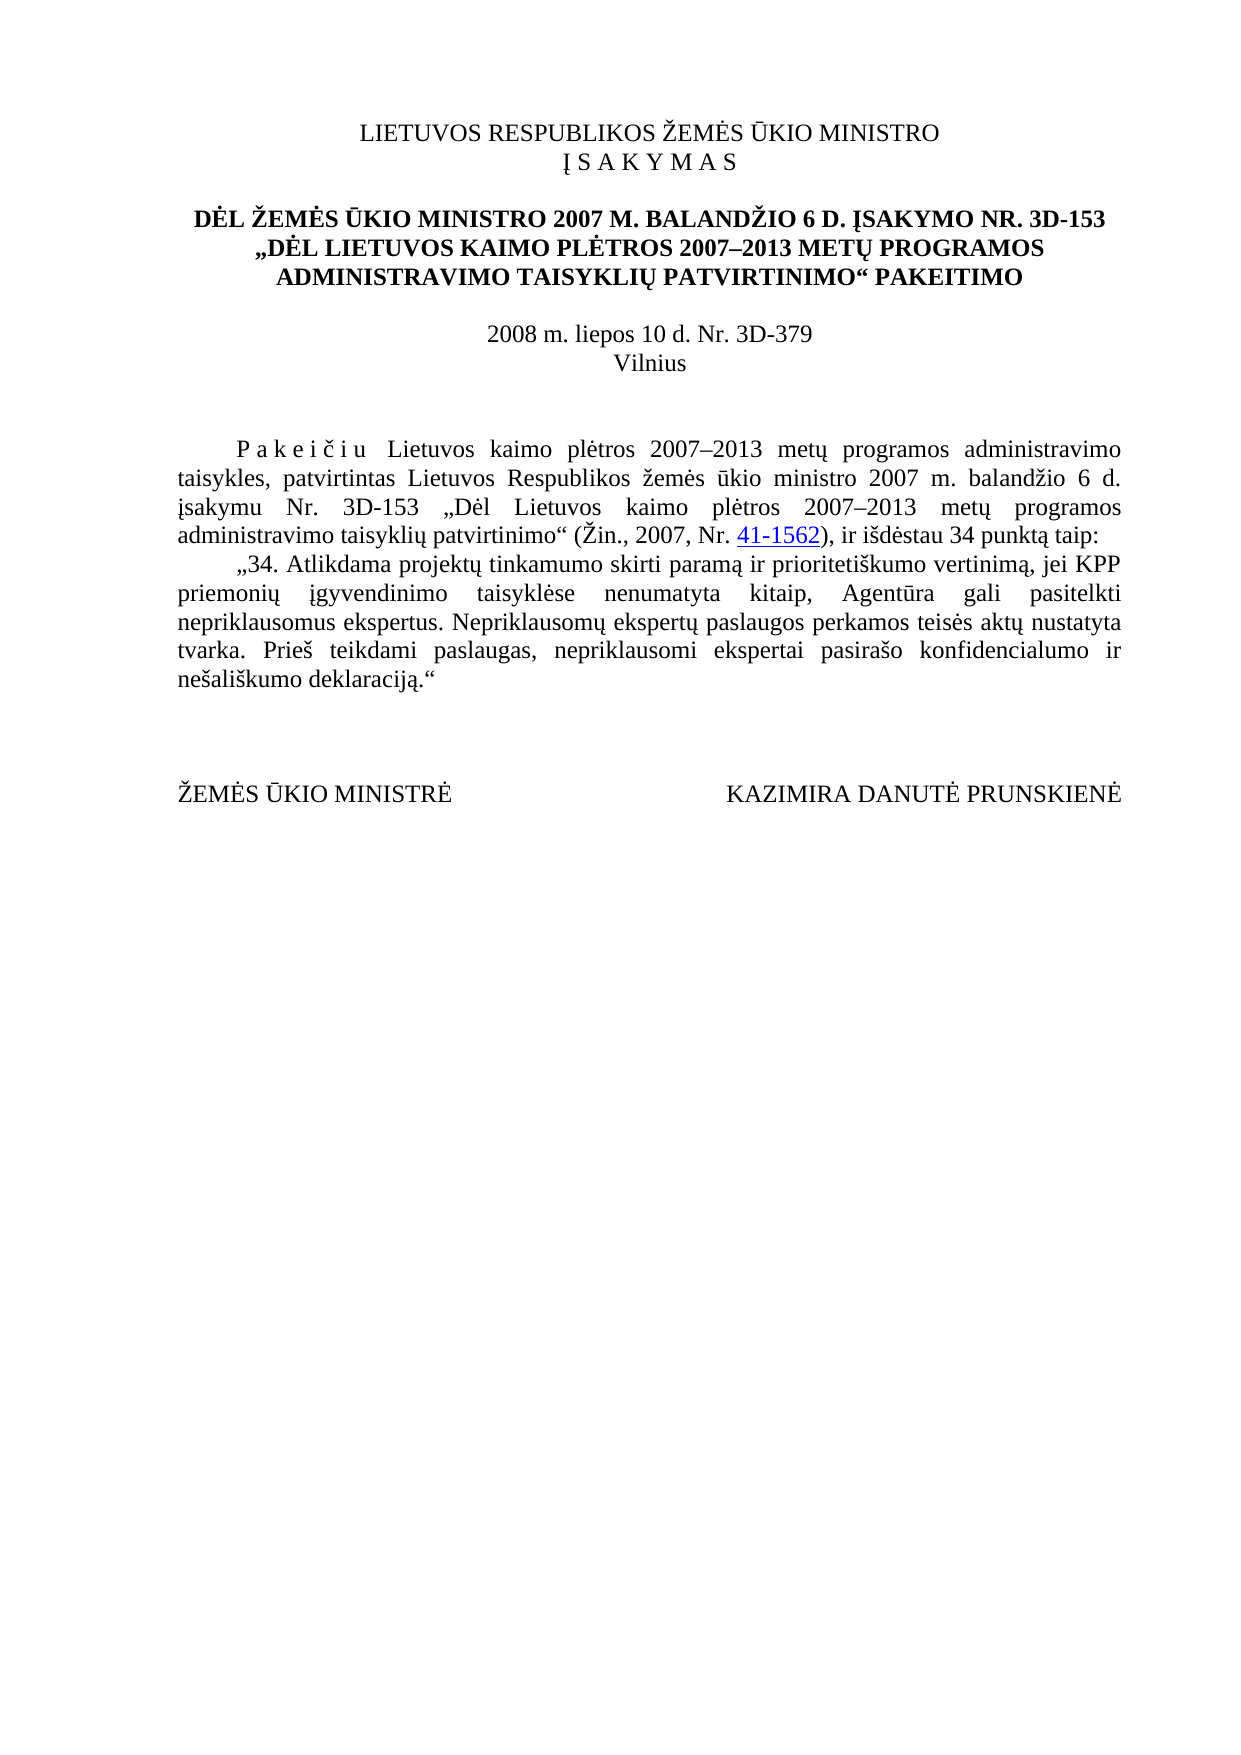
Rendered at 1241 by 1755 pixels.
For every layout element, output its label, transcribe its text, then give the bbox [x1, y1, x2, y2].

text „34. Atlikdama projektų tinkamumo skirti paramą ir prioritetiškumo vertinimą, jei KPP priemonių įgyvendinimo taisyklėse nenumatyta kitaip, Agentūra gali pasitelkti nepriklausomus ekspertus. Nepriklausomų ekspertų paslaugos perkamos teisės aktų nustatyta tvarka. Prieš teikdami paslaugas, nepriklausomi ekspertai pasirašo konfidencialumo ir nešališkumo deklaraciją.“ [177, 549, 1122, 693]
text Pakeičiu Lietuvos kaimo plėtros 2007–2013 metų programos administravimo taisykles, patvirtintas Lietuvos Respublikos žemės ūkio ministro 2007 m. balandžio 6 d. įsakymu Nr. 3D-153 „Dėl Lietuvos kaimo plėtros 2007–2013 metų programos administravimo taisyklių patvirtinimo“ (Žin., 2007, Nr. 41-1562), ir išdėstau 34 punktą taip: [177, 434, 1122, 549]
text 2008 m. liepos 10 d. Nr. 3D-379 [177, 319, 1122, 348]
text ŽEMĖS ŪKIO MINISTRĖ KAZIMIRA DANUTĖ PRUNSKIENĖ [177, 779, 1122, 808]
text ĮSAKYMAS [177, 147, 1122, 176]
text LIETUVOS RESPUBLIKOS ŽEMĖS ŪKIO MINISTRO [177, 118, 1122, 147]
text DĖL ŽEMĖS ŪKIO MINISTRO 2007 M. BALANDŽIO 6 D. ĮSAKYMO NR. 3D-153 „DĖL LIETUVOS KAIMO PLĖTROS 2007–2013 METŲ PROGRAMOS ADMINISTRAVIMO TAISYKLIŲ PATVIRTINIMO“ PAKEITIMO [177, 204, 1122, 291]
text Vilnius [177, 348, 1122, 377]
